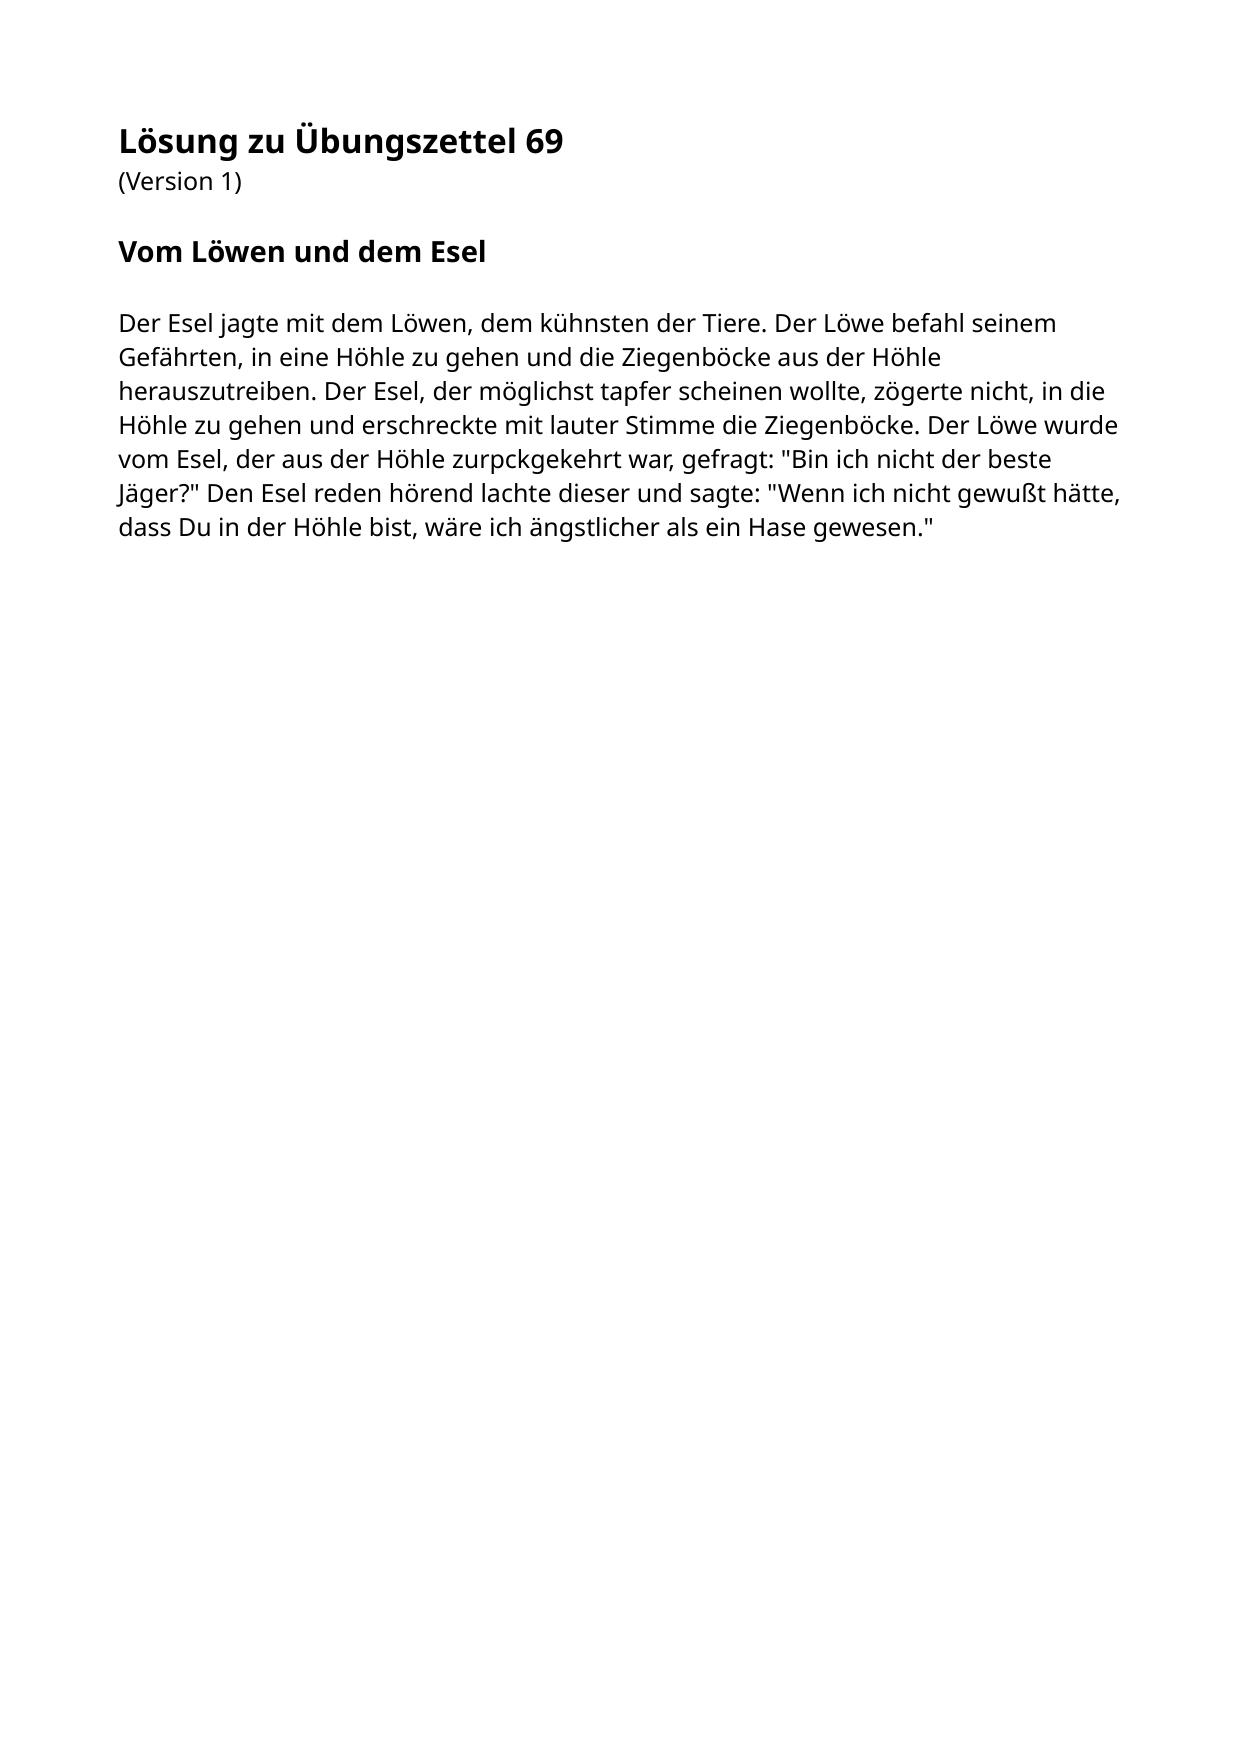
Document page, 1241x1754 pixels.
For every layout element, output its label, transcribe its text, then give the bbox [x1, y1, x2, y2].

text Lösung zu Übungszettel 69 [118, 118, 1122, 163]
text Der Esel jagte mit dem Löwen, dem kühnsten der Tiere. Der Löwe befahl seinem Gefährten, in eine Höhle zu gehen und die Ziegenböcke aus der Höhle herauszutreiben. Der Esel, der möglichst tapfer scheinen wollte, zögerte nicht, in die Höhle zu gehen und erschreckte mit lauter Stimme die Ziegenböcke. Der Löwe wurde vom Esel, der aus der Höhle zurpckgekehrt war, gefragt: "Bin ich nicht der beste Jäger?" Den Esel reden hörend lachte dieser und sagte: "Wenn ich nicht gewußt hätte, dass Du in der Höhle bist, wäre ich ängstlicher als ein Hase gewesen." [118, 305, 1122, 544]
text Vom Löwen und dem Esel [118, 232, 1122, 271]
text (Version 1) [118, 163, 1122, 198]
